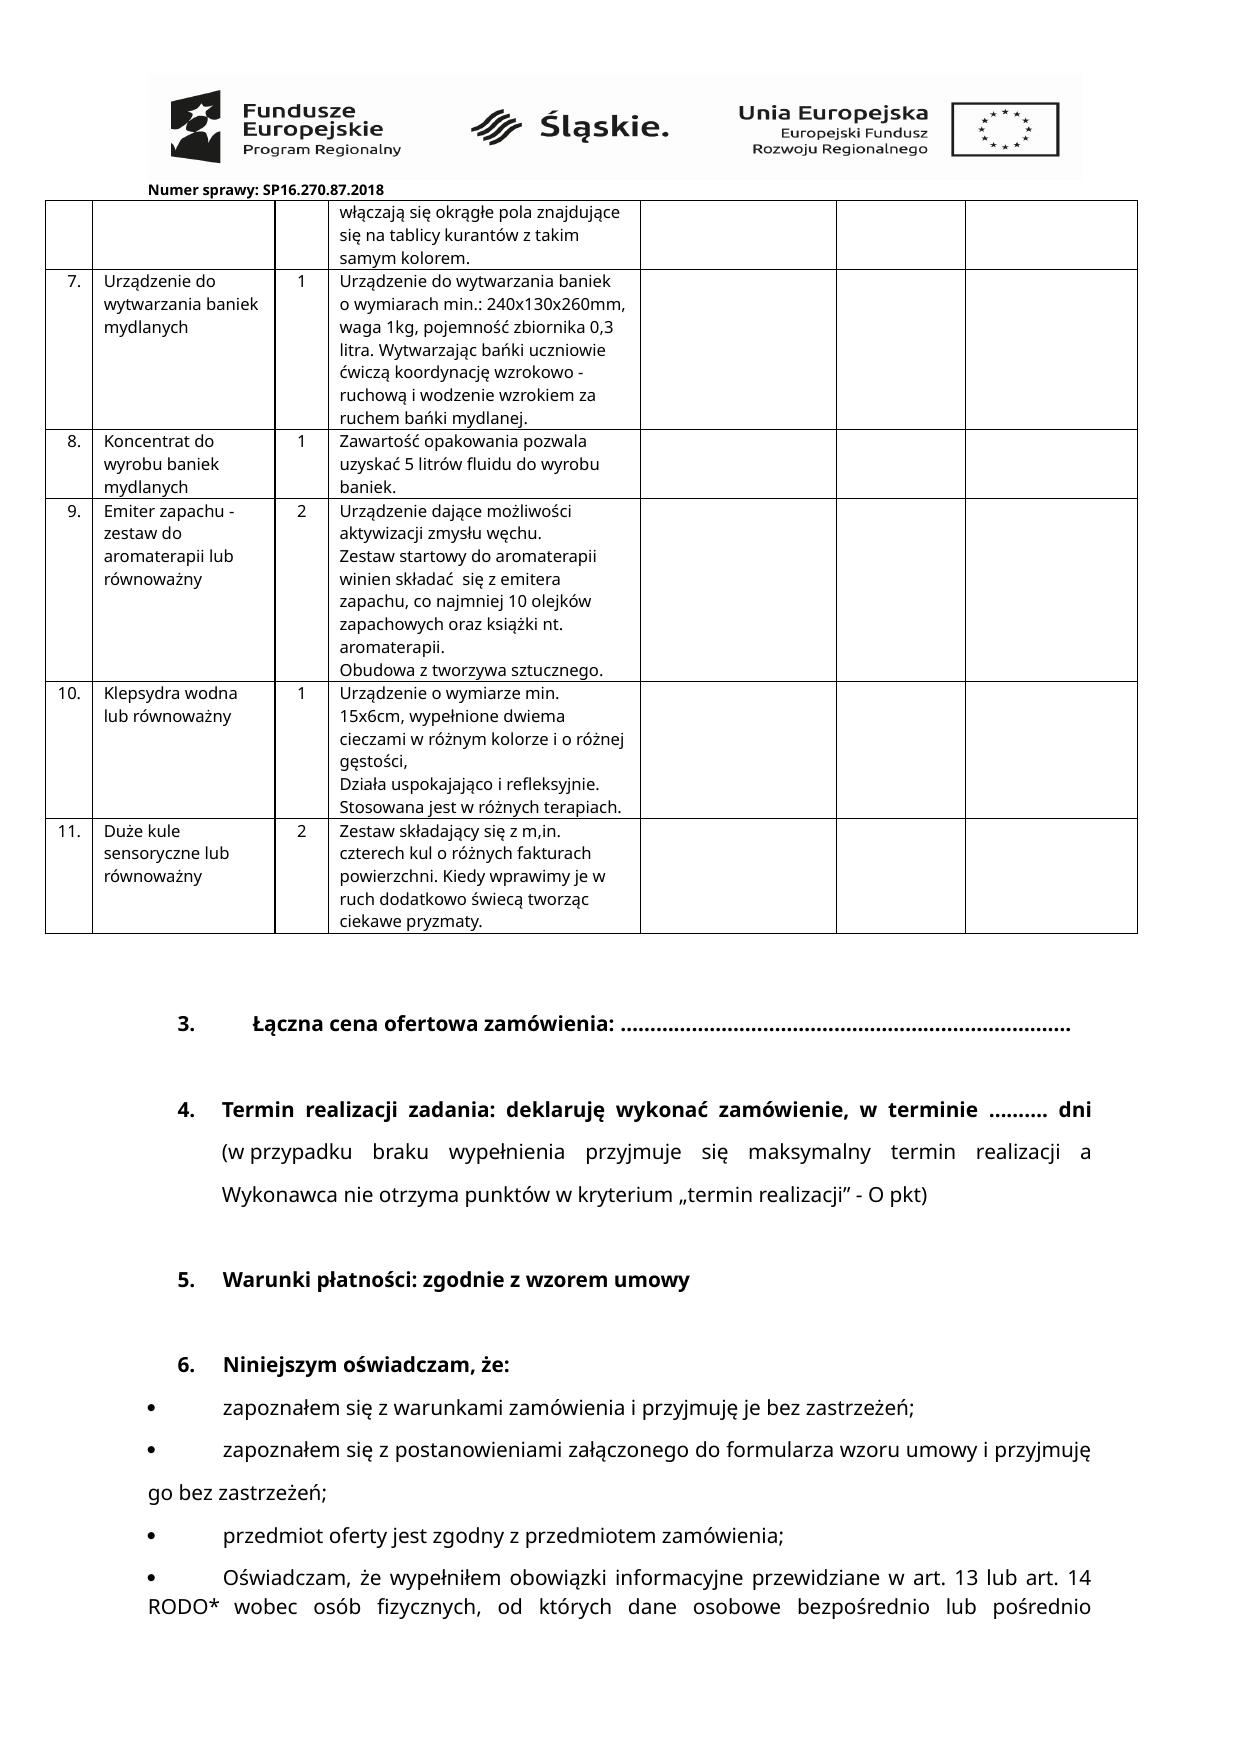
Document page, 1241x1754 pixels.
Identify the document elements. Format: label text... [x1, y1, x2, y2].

table_cell [641, 430, 836, 498]
table_cell [966, 430, 1137, 498]
table_cell 1 [276, 682, 328, 818]
list Oświadczam, że wypełniłem obowiązki informacyjne przewidziane w art. 13 lub art. 14 RODO* wobec osób fizycznych, od których dane osobowe bezpośrednio lub pośrednio [148, 1563, 1092, 1620]
table_cell [46, 201, 92, 269]
table_cell [837, 430, 965, 498]
table_cell Zawartość opakowania pozwala uzyskać 5 litrów fluidu do wyrobu baniek. [329, 430, 640, 498]
table_cell 2 [276, 819, 328, 933]
table_cell włączają się okrągłe pola znajdujące się na tablicy kurantów z takim samym kolorem. [329, 201, 640, 269]
list zapoznałem się z postanowieniami załączonego do formularza wzoru umowy i przyjmuję go bez zastrzeżeń; [148, 1436, 1092, 1507]
table_cell [966, 819, 1137, 933]
list Niniejszym oświadczam, że: [177, 1350, 1092, 1379]
table_cell Emiter zapachu - zestaw do aromaterapii lub równoważny [93, 499, 274, 681]
table_cell [641, 682, 836, 818]
table_cell [966, 270, 1137, 429]
table_cell [966, 499, 1137, 681]
table_cell Koncentrat do wyrobu baniek mydlanych [93, 430, 274, 498]
table_cell [93, 201, 274, 269]
table_cell 10. [46, 682, 92, 818]
table_cell 8. [46, 430, 92, 498]
table_cell [641, 270, 836, 429]
table_cell [837, 819, 965, 933]
table_cell [276, 201, 328, 269]
table_cell Duże kule sensoryczne lub równoważny [93, 819, 274, 933]
table_cell Zestaw składający się z m,in. czterech kul o różnych fakturach powierzchni. Kiedy wprawimy je w ruch dodatkowo świecą tworząc ciekawe pryzmaty. [329, 819, 640, 933]
table_cell [966, 201, 1137, 269]
table_cell [966, 682, 1137, 818]
table_cell [837, 682, 965, 818]
table_cell 7. [46, 270, 92, 429]
table_cell 9. [46, 499, 92, 681]
list Łączna cena ofertowa zamówienia: …………………………………………………………………. [177, 1009, 1092, 1038]
table_cell [837, 201, 965, 269]
table_cell [641, 499, 836, 681]
list zapoznałem się z warunkami zamówienia i przyjmuję je bez zastrzeżeń; [148, 1393, 1092, 1421]
table_cell [641, 819, 836, 933]
table_cell Klepsydra wodna lub równoważny [93, 682, 274, 818]
table_cell Urządzenie dające możliwości aktywizacji zmysłu węchu. Zestaw startowy do aromaterapii winien składać się z emitera zapachu, co najmniej 10 olejków zapachowych oraz książki nt. aromaterapii. Obudowa z tworzywa sztucznego. [329, 499, 640, 681]
list Termin realizacji zadania: deklaruję wykonać zamówienie, w terminie ………. dni (w przypadku braku wypełnienia przyjmuje się maksymalny termin realizacji a Wykonawca nie otrzyma punktów w kryterium „termin realizacji” - O pkt) [177, 1095, 1092, 1208]
table_cell Urządzenie do wytwarzania baniek mydlanych [93, 270, 274, 429]
table_cell [837, 499, 965, 681]
table_cell 11. [46, 819, 92, 933]
table_cell [641, 201, 836, 269]
table_cell Urządzenie do wytwarzania baniek o wymiarach min.: 240x130x260mm, waga 1kg, pojemność zbiornika 0,3 litra. Wytwarzając bańki uczniowie ćwiczą koordynację wzrokowo - ruchową i wodzenie wzrokiem za ruchem bańki mydlanej. [329, 270, 640, 429]
table_cell Urządzenie o wymiarze min. 15x6cm, wypełnione dwiema cieczami w różnym kolorze i o różnej gęstości, Działa uspokajająco i refleksyjnie. Stosowana jest w różnych terapiach. [329, 682, 640, 818]
table_cell 1 [276, 270, 328, 429]
table_cell 1 [276, 430, 328, 498]
list przedmiot oferty jest zgodny z przedmiotem zamówienia; [148, 1521, 1092, 1549]
table_cell 2 [276, 499, 328, 681]
table_cell [837, 270, 965, 429]
list Warunki płatności: zgodnie z wzorem umowy [177, 1265, 1092, 1293]
